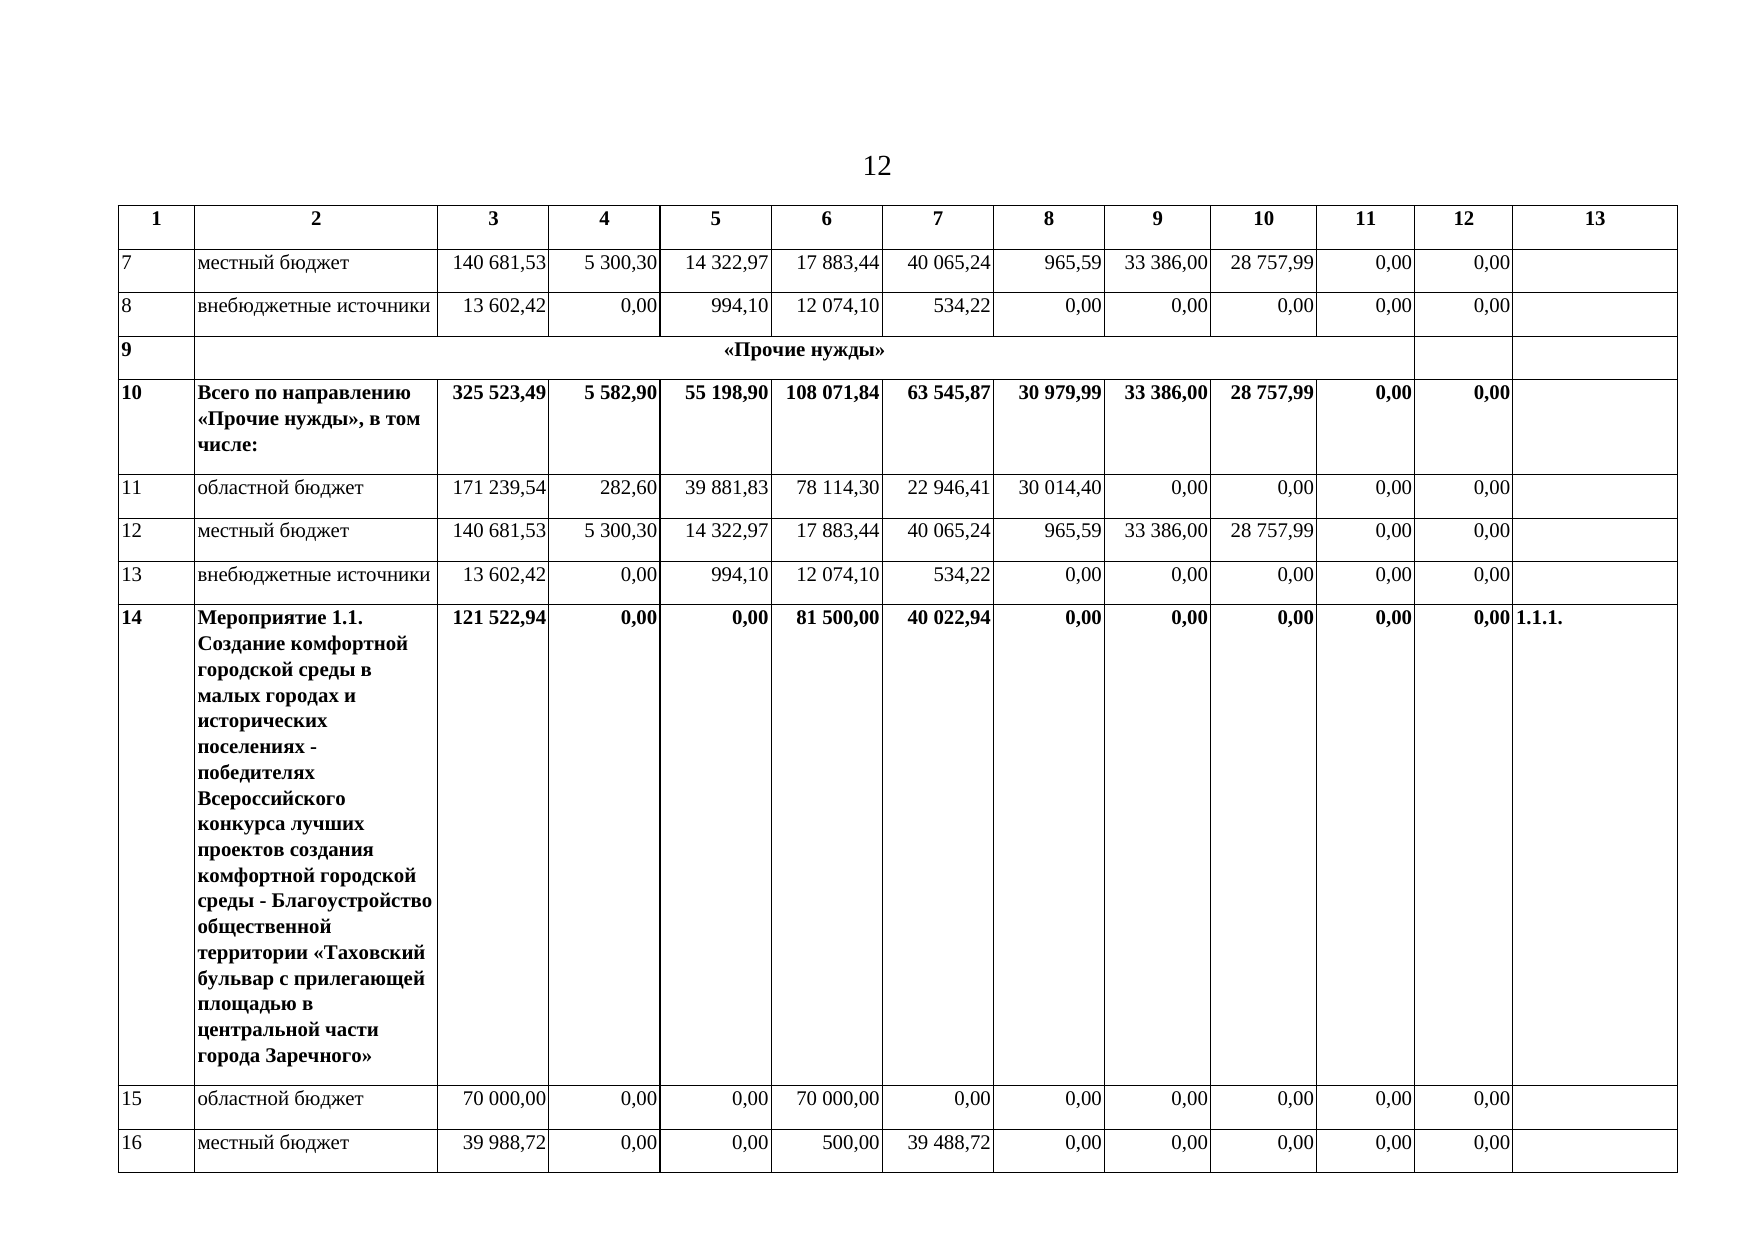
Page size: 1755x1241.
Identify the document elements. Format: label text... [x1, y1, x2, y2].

table_cell 0,00 [1317, 605, 1414, 1085]
table_header 4 [549, 206, 659, 249]
table_cell 12 [119, 519, 194, 561]
table_cell Всего по направлению «Прочие нужды», в том числе: [195, 380, 437, 474]
table_cell местный бюджет [195, 1130, 437, 1172]
table_cell 0,00 [1317, 293, 1414, 336]
table_cell 70 000,00 [438, 1086, 548, 1128]
table_header 13 [1513, 206, 1677, 249]
table_cell 12 074,10 [772, 562, 882, 604]
table_cell 16 [119, 1130, 194, 1172]
table_header 5 [661, 206, 771, 249]
table_cell 14 322,97 [661, 519, 771, 561]
table_cell 8 [119, 293, 194, 336]
table_cell Мероприятие 1.1. Создание комфортной городской среды в малых городах и исторических поселениях - победителях Всероссийского конкурса лучших проектов создания комфортной городской среды - Благоустройство общественной территории «Таховский бульвар с прилегающей площадью в центральной части города Заречного» [195, 605, 437, 1085]
table_cell 965,59 [994, 250, 1104, 292]
table_cell 0,00 [1415, 293, 1512, 336]
table_cell 0,00 [1317, 380, 1414, 474]
table_cell 12 074,10 [772, 293, 882, 336]
table_cell [1513, 562, 1677, 604]
table_header 7 [883, 206, 993, 249]
table_cell 0,00 [994, 1130, 1104, 1172]
table_cell 0,00 [1317, 475, 1414, 517]
table_cell 0,00 [1317, 562, 1414, 604]
table_cell 17 883,44 [772, 519, 882, 561]
table_cell 22 946,41 [883, 475, 993, 517]
table_cell 63 545,87 [883, 380, 993, 474]
table_cell 994,10 [661, 562, 771, 604]
table_cell 0,00 [1105, 475, 1210, 517]
table_cell 534,22 [883, 293, 993, 336]
table_cell 0,00 [994, 562, 1104, 604]
table_cell 0,00 [1317, 1130, 1414, 1172]
table_header 2 [195, 206, 437, 249]
table_cell 0,00 [1105, 1086, 1210, 1128]
table_cell местный бюджет [195, 519, 437, 561]
table_cell 994,10 [661, 293, 771, 336]
table_cell 0,00 [1105, 1130, 1210, 1172]
table_cell [1513, 293, 1677, 336]
table_cell 40 065,24 [883, 519, 993, 561]
table_cell 0,00 [661, 1130, 771, 1172]
table_header 6 [772, 206, 882, 249]
table_cell 0,00 [994, 605, 1104, 1085]
table_cell 13 602,42 [438, 562, 548, 604]
table_cell 121 522,94 [438, 605, 548, 1085]
table_cell 10 [119, 380, 194, 474]
table_cell 5 300,30 [549, 519, 659, 561]
table_cell 0,00 [1211, 1086, 1316, 1128]
table_cell 28 757,99 [1211, 250, 1316, 292]
table_cell 0,00 [661, 605, 771, 1085]
table_cell 30 014,40 [994, 475, 1104, 517]
table_header 3 [438, 206, 548, 249]
table_cell 0,00 [1415, 605, 1512, 1085]
table_cell «Прочие нужды» [195, 337, 1414, 379]
table_cell 0,00 [1415, 519, 1512, 561]
table_cell 500,00 [772, 1130, 882, 1172]
table_cell 0,00 [549, 605, 659, 1085]
table_cell 9 [119, 337, 194, 379]
table_cell 0,00 [661, 1086, 771, 1128]
table_header 8 [994, 206, 1104, 249]
table_cell [1415, 337, 1512, 379]
table_cell [1513, 519, 1677, 561]
table_cell 0,00 [1211, 475, 1316, 517]
table_cell 15 [119, 1086, 194, 1128]
table_header 1 [119, 206, 194, 249]
table_cell 0,00 [1415, 380, 1512, 474]
table_cell 30 979,99 [994, 380, 1104, 474]
table_cell 0,00 [883, 1086, 993, 1128]
table_cell 0,00 [1211, 1130, 1316, 1172]
table_header 12 [1415, 206, 1512, 249]
table_cell 0,00 [1105, 293, 1210, 336]
table_cell [1513, 475, 1677, 517]
table_cell внебюджетные источники [195, 293, 437, 336]
table_cell 0,00 [1105, 605, 1210, 1085]
table_cell 81 500,00 [772, 605, 882, 1085]
table_cell областной бюджет [195, 1086, 437, 1128]
table_cell 39 488,72 [883, 1130, 993, 1172]
table_cell [1513, 1086, 1677, 1128]
table_cell 534,22 [883, 562, 993, 604]
table_cell 5 582,90 [549, 380, 659, 474]
table_cell 55 198,90 [661, 380, 771, 474]
table_cell 171 239,54 [438, 475, 548, 517]
table_cell 0,00 [1415, 1130, 1512, 1172]
table_cell [1513, 337, 1677, 379]
table_cell 0,00 [1317, 519, 1414, 561]
table_cell 0,00 [549, 562, 659, 604]
table_cell 33 386,00 [1105, 380, 1210, 474]
table_cell внебюджетные источники [195, 562, 437, 604]
table_cell 0,00 [994, 1086, 1104, 1128]
table_cell 28 757,99 [1211, 380, 1316, 474]
table_cell 40 065,24 [883, 250, 993, 292]
table_cell 140 681,53 [438, 519, 548, 561]
table_cell областной бюджет [195, 475, 437, 517]
table_cell 0,00 [1317, 250, 1414, 292]
table_header 11 [1317, 206, 1414, 249]
table_cell 0,00 [1211, 605, 1316, 1085]
table_cell [1513, 380, 1677, 474]
table_cell 0,00 [1211, 562, 1316, 604]
table_cell 7 [119, 250, 194, 292]
table_header 10 [1211, 206, 1316, 249]
table_cell 39 881,83 [661, 475, 771, 517]
table_cell 1.1.1. [1513, 605, 1677, 1085]
table_cell 0,00 [1415, 250, 1512, 292]
table_cell 13 [119, 562, 194, 604]
table_cell 0,00 [1211, 293, 1316, 336]
table_cell 0,00 [1415, 1086, 1512, 1128]
table_cell 70 000,00 [772, 1086, 882, 1128]
table_cell 39 988,72 [438, 1130, 548, 1172]
table_cell 0,00 [1415, 562, 1512, 604]
table_cell 965,59 [994, 519, 1104, 561]
table_cell 17 883,44 [772, 250, 882, 292]
table_cell 0,00 [549, 1130, 659, 1172]
table_header 9 [1105, 206, 1210, 249]
table_cell 14 [119, 605, 194, 1085]
table_cell 33 386,00 [1105, 250, 1210, 292]
table_cell 0,00 [994, 293, 1104, 336]
table_cell 325 523,49 [438, 380, 548, 474]
table_cell 140 681,53 [438, 250, 548, 292]
table_cell 108 071,84 [772, 380, 882, 474]
table_cell 28 757,99 [1211, 519, 1316, 561]
table_cell 33 386,00 [1105, 519, 1210, 561]
table_cell 11 [119, 475, 194, 517]
table_cell 0,00 [1105, 562, 1210, 604]
table_cell 0,00 [549, 293, 659, 336]
table_cell 282,60 [549, 475, 659, 517]
table_cell 0,00 [549, 1086, 659, 1128]
table_cell 40 022,94 [883, 605, 993, 1085]
table_cell [1513, 1130, 1677, 1172]
table_cell [1513, 250, 1677, 292]
table_cell местный бюджет [195, 250, 437, 292]
table_cell 5 300,30 [549, 250, 659, 292]
table_cell 0,00 [1317, 1086, 1414, 1128]
table_cell 13 602,42 [438, 293, 548, 336]
table_cell 0,00 [1415, 475, 1512, 517]
table_cell 78 114,30 [772, 475, 882, 517]
table_cell 14 322,97 [661, 250, 771, 292]
